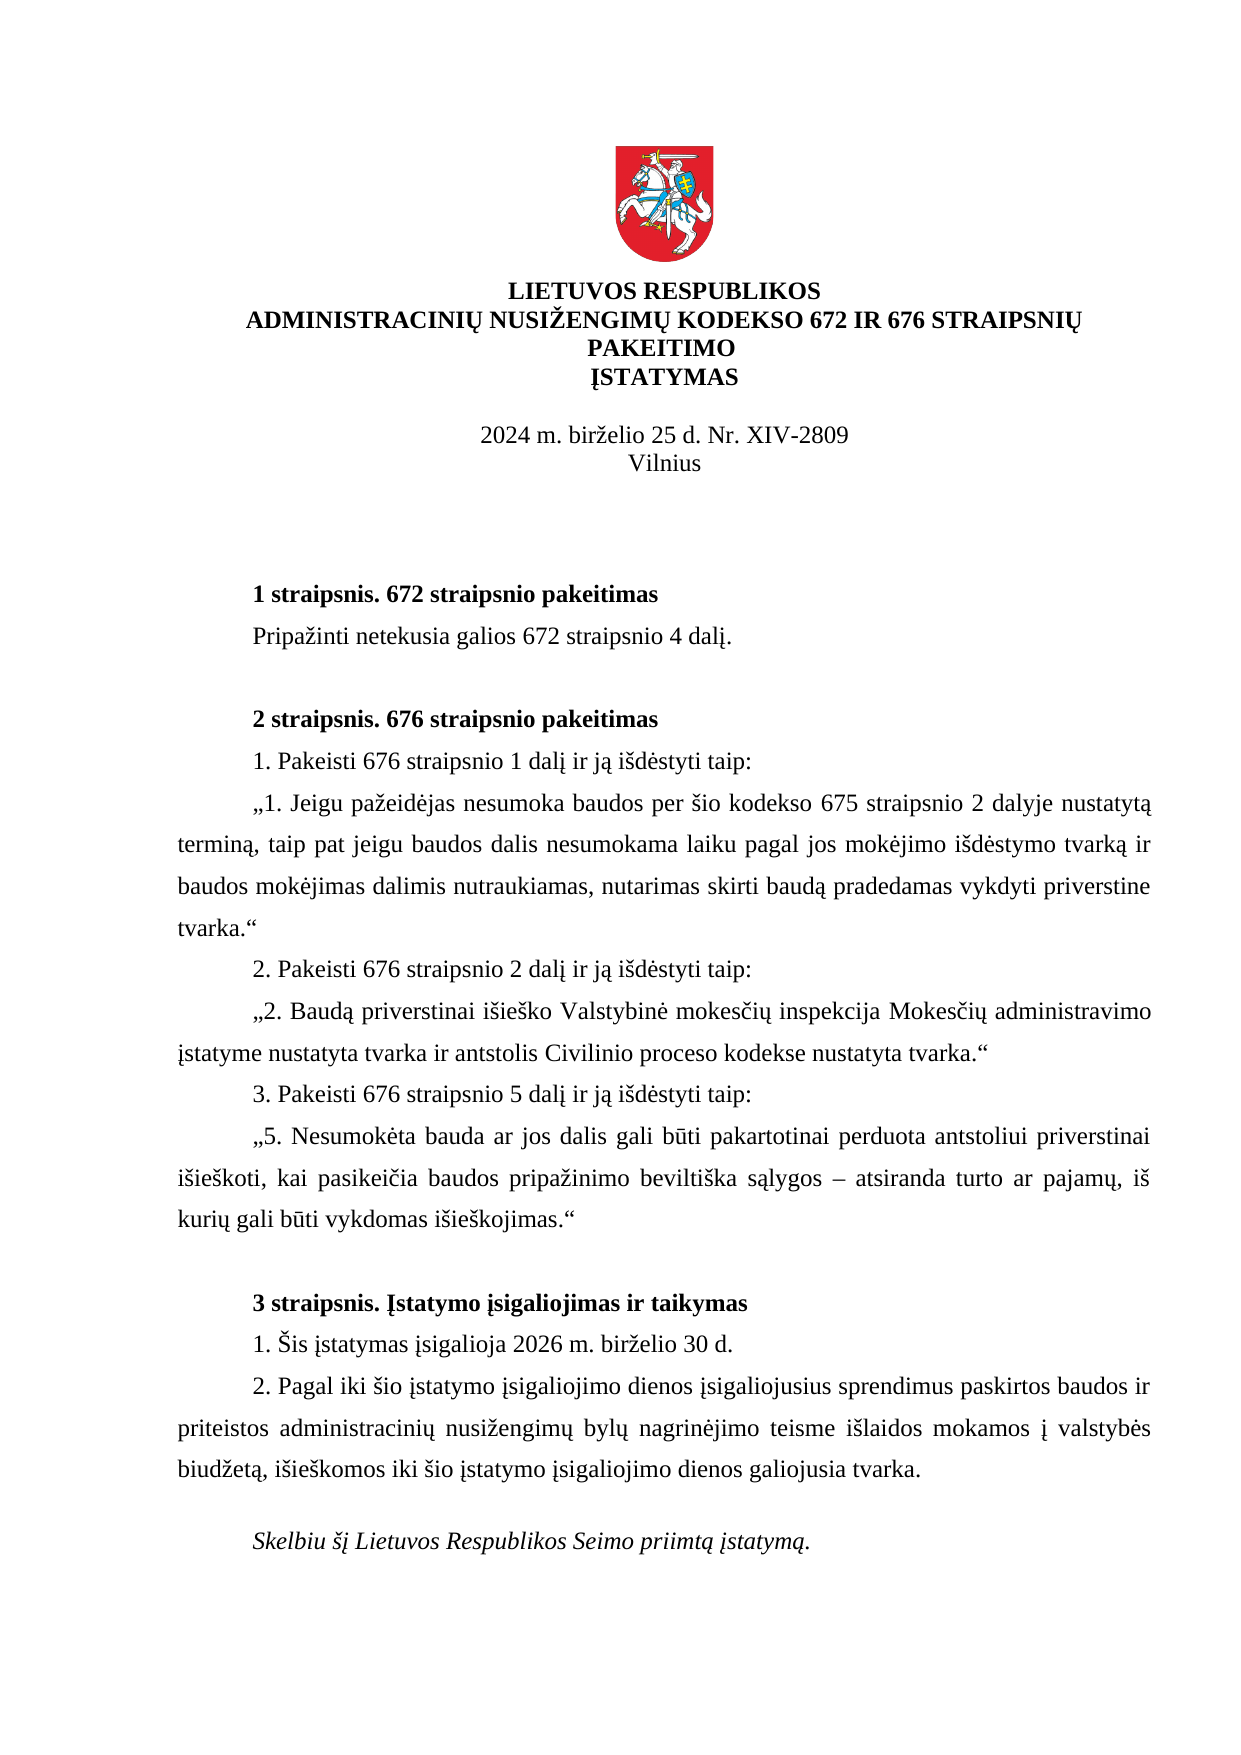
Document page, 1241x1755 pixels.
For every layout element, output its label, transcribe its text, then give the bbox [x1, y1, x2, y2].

text 1. Šis įstatymas įsigalioja 2026 m. birželio 30 d. [177, 1316, 1152, 1358]
text 3 straipsnis. Įstatymo įsigaliojimas ir taikymas [177, 1275, 1152, 1316]
text 3. Pakeisti 676 straipsnio 5 dalį ir ją išdėstyti taip: [177, 1066, 1152, 1108]
text 2. Pagal iki šio įstatymo įsigaliojimo dienos įsigaliojusius sprendimus paskirtos baudos ir priteistos administracinių nusižengimų bylų nagrinėjimo teisme išlaidos mokamos į valstybės biudžetą, išieškomos iki šio įstatymo įsigaliojimo dienos galiojusia tvarka. [177, 1358, 1152, 1483]
text 1 straipsnis. 672 straipsnio pakeitimas [177, 566, 1152, 608]
text „1. Jeigu pažeidėjas nesumoka baudos per šio kodekso 675 straipsnio 2 dalyje nustatytą terminą, taip pat jeigu baudos dalis nesumokama laiku pagal jos mokėjimo išdėstymo tvarką ir baudos mokėjimas dalimis nutraukiamas, nutarimas skirti baudą pradedamas vykdyti priverstine tvarka.“ [177, 775, 1152, 941]
text Vilnius [177, 448, 1152, 477]
text 2. Pakeisti 676 straipsnio 2 dalį ir ją išdėstyti taip: [177, 941, 1152, 983]
text 1. Pakeisti 676 straipsnio 1 dalį ir ją išdėstyti taip: [177, 733, 1152, 775]
text Pripažinti netekusia galios 672 straipsnio 4 dalį. [177, 608, 1152, 650]
text 2 straipsnis. 676 straipsnio pakeitimas [177, 691, 1152, 733]
text LIETUVOS RESPUBLIKOS [177, 276, 1152, 305]
text „5. Nesumokėta bauda ar jos dalis gali būti pakartotinai perduota antstoliui priverstinai išieškoti, kai pasikeičia baudos pripažinimo beviltiška sąlygos – atsiranda turto ar pajamų, iš kurių gali būti vykdomas išieškojimas.“ [177, 1108, 1152, 1233]
text ADMINISTRACINIŲ NUSIŽENGIMŲ KODEKSO 672 IR 676 STRAIPSNIŲ PAKEITIMO [177, 305, 1152, 362]
text 2024 m. birželio 25 d. Nr. XIV-2809 [177, 420, 1152, 448]
text ĮSTATYMAS [177, 362, 1152, 391]
text „2. Baudą priverstinai išieško Valstybinė mokesčių inspekcija Mokesčių administravimo įstatyme nustatyta tvarka ir antstolis Civilinio proceso kodekse nustatyta tvarka.“ [177, 983, 1152, 1066]
text Skelbiu šį Lietuvos Respublikos Seimo priimtą įstatymą. [177, 1526, 1152, 1555]
